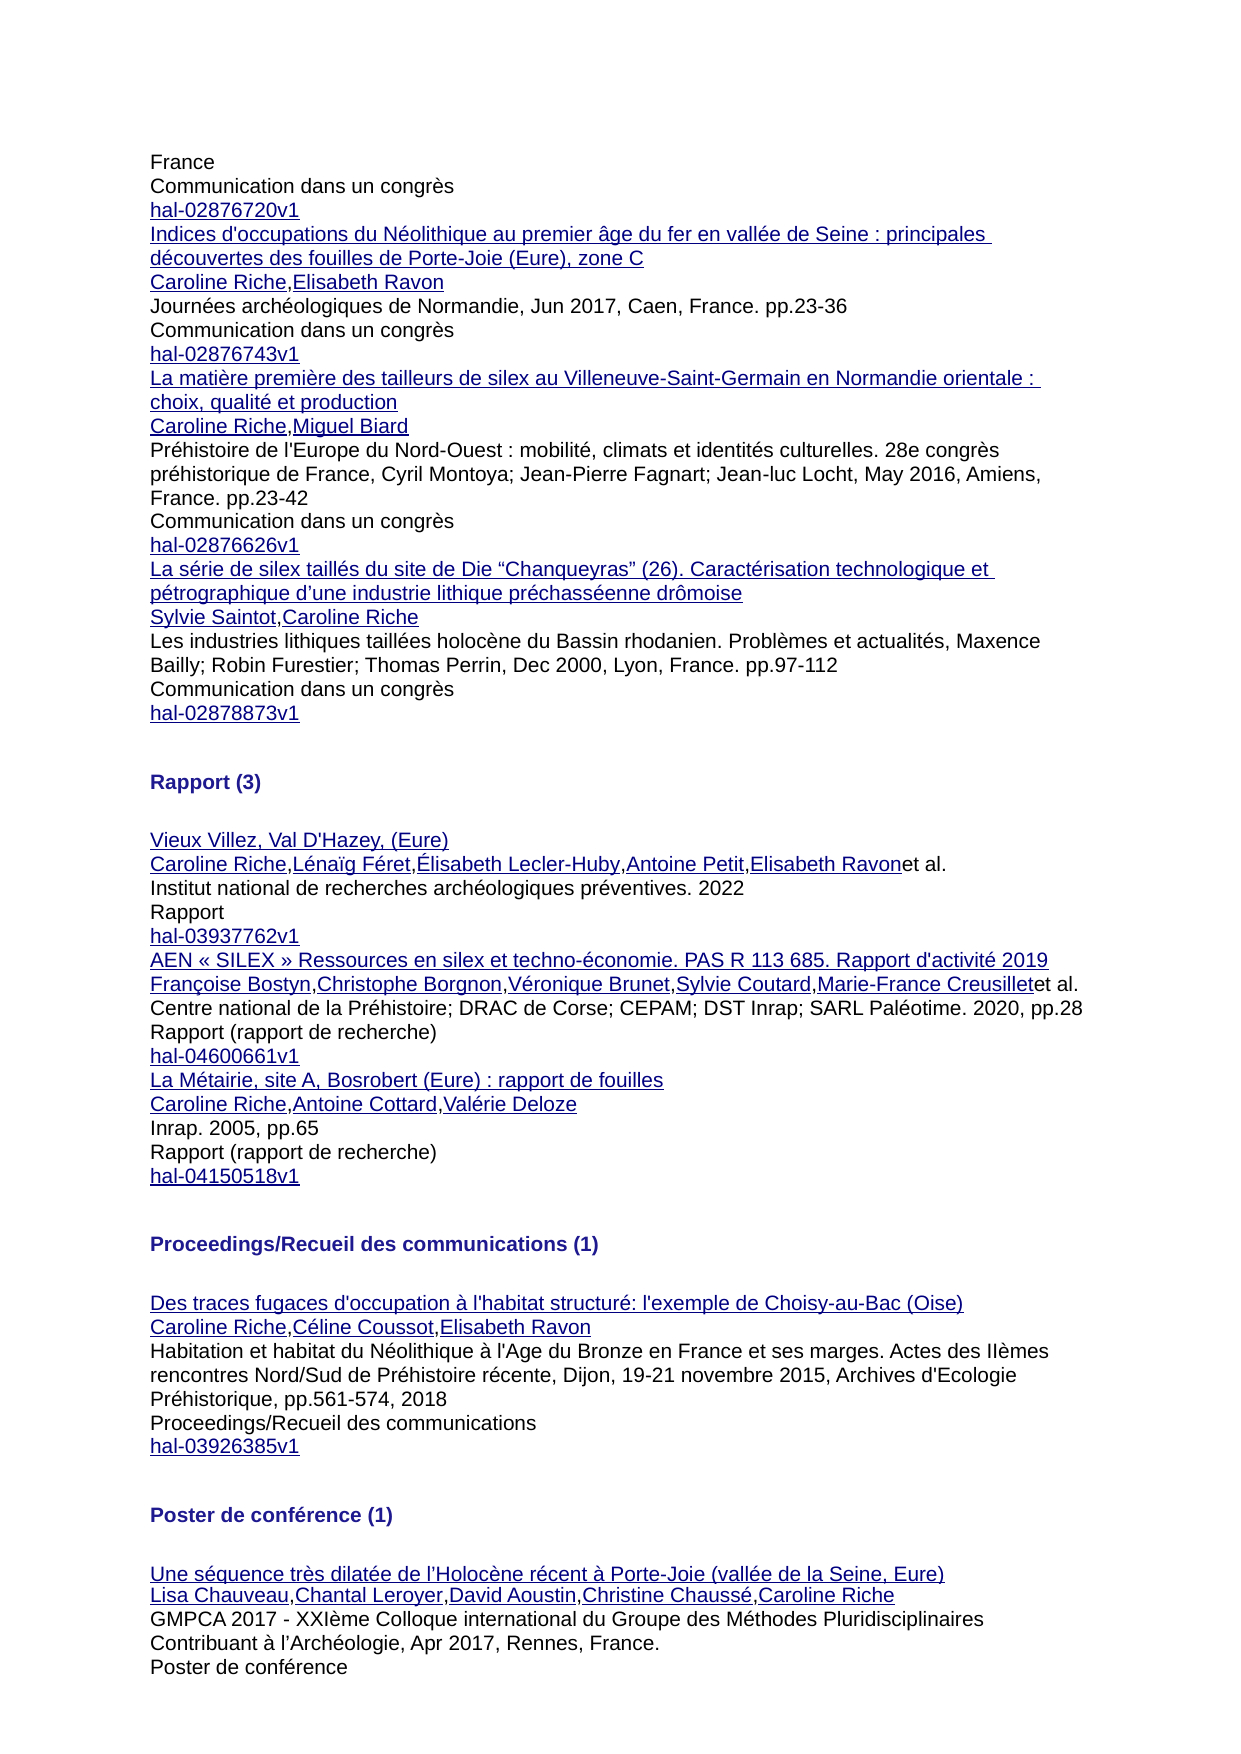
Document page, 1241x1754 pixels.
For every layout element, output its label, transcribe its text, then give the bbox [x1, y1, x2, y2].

table_header Vieux Villez, Val D'Hazey, (Eure) Caroline Riche,Lénaïg Féret,Élisabeth Lecler-Huby,Antoine Petit,Elisabeth Ravonet al. Institut national de recherches archéologiques préventives. 2022 Rapport hal-03937762v1 [150, 828, 1090, 948]
table_cell Indices d'occupations du Néolithique au premier âge du fer en vallée de Seine : principales découvertes des fouilles de Porte-Joie (Eure), zone C Caroline Riche,Elisabeth Ravon Journées archéologiques de Normandie, Jun 2017, Caen, France. pp.23-36 Communication dans un congrès hal-02876743v1 [150, 222, 1090, 366]
table_cell La Métairie, site A, Bosrobert (Eure) : rapport de fouilles Caroline Riche,Antoine Cottard,Valérie Deloze Inrap. 2005, pp.65 Rapport (rapport de recherche) hal-04150518v1 [150, 1068, 1090, 1187]
table_cell La matière première des tailleurs de silex au Villeneuve-Saint-Germain en Normandie orientale : choix, qualité et production Caroline Riche,Miguel Biard Préhistoire de l'Europe du Nord-Ouest : mobilité, climats et identités culturelles. 28e congrès préhistorique de France, Cyril Montoya; Jean-Pierre Fagnart; Jean‑luc Locht, May 2016, Amiens, France. pp.23-42 Communication dans un congrès hal-02876626v1 [150, 366, 1090, 557]
table_header Une séquence très dilatée de l’Holocène récent à Porte-Joie (vallée de la Seine, Eure) Lisa Chauveau,Chantal Leroyer,David Aoustin,Christine Chaussé,Caroline Riche GMPCA 2017 - XXIème Colloque international du Groupe des Méthodes Pluridisciplinaires Contribuant à l’Archéologie, Apr 2017, Rennes, France. Poster de conférence [150, 1561, 1090, 1679]
subtitle Rapport (3) [150, 770, 1090, 794]
subtitle Poster de conférence (1) [150, 1503, 1090, 1527]
subtitle Proceedings/Recueil des communications (1) [150, 1232, 1090, 1256]
table_cell La série de silex taillés du site de Die “Chanqueyras” (26). Caractérisation technologique et pétrographique d’une industrie lithique préchasséenne drômoise Sylvie Saintot,Caroline Riche Les industries lithiques taillées holocène du Bassin rhodanien. Problèmes et actualités, Maxence Bailly; Robin Furestier; Thomas Perrin, Dec 2000, Lyon, France. pp.97-112 Communication dans un congrès hal-02878873v1 [150, 557, 1090, 725]
table_header Des traces fugaces d'occupation à l'habitat structuré: l'exemple de Choisy-au-Bac (Oise) Caroline Riche,Céline Coussot,Elisabeth Ravon Habitation et habitat du Néolithique à l'Age du Bronze en France et ses marges. Actes des IIèmes rencontres Nord/Sud de Préhistoire récente, Dijon, 19-21 novembre 2015, Archives d'Ecologie Préhistorique, pp.561-574, 2018 Proceedings/Recueil des communications hal-03926385v1 [150, 1291, 1090, 1458]
table_cell AEN « SILEX » Ressources en silex et techno-économie. PAS R 113 685. Rapport d'activité 2019 Françoise Bostyn,Christophe Borgnon,Véronique Brunet,Sylvie Coutard,Marie-France Creusilletet al. Centre national de la Préhistoire; DRAC de Corse; CEPAM; DST Inrap; SARL Paléotime. 2020, pp.28 Rapport (rapport de recherche) hal-04600661v1 [150, 948, 1090, 1068]
table_cell Productions lithiques en contexte domestique de la fin du Néolithique et du Bronze ancien en Normandie orientale : premier bilan critique Caroline M. Renard,Caroline Riche Préhistoire de l'Europe du Nord-Ouest : mobilité, climats et identités culturelles. 28e congrès préhistorique de France, Cyril Montoya; Jean-Pierre Fagnart; Jean‑luc Locht, May 2016, Amiens, France Communication dans un congrès hal-02876720v1 [150, 150, 1090, 222]
